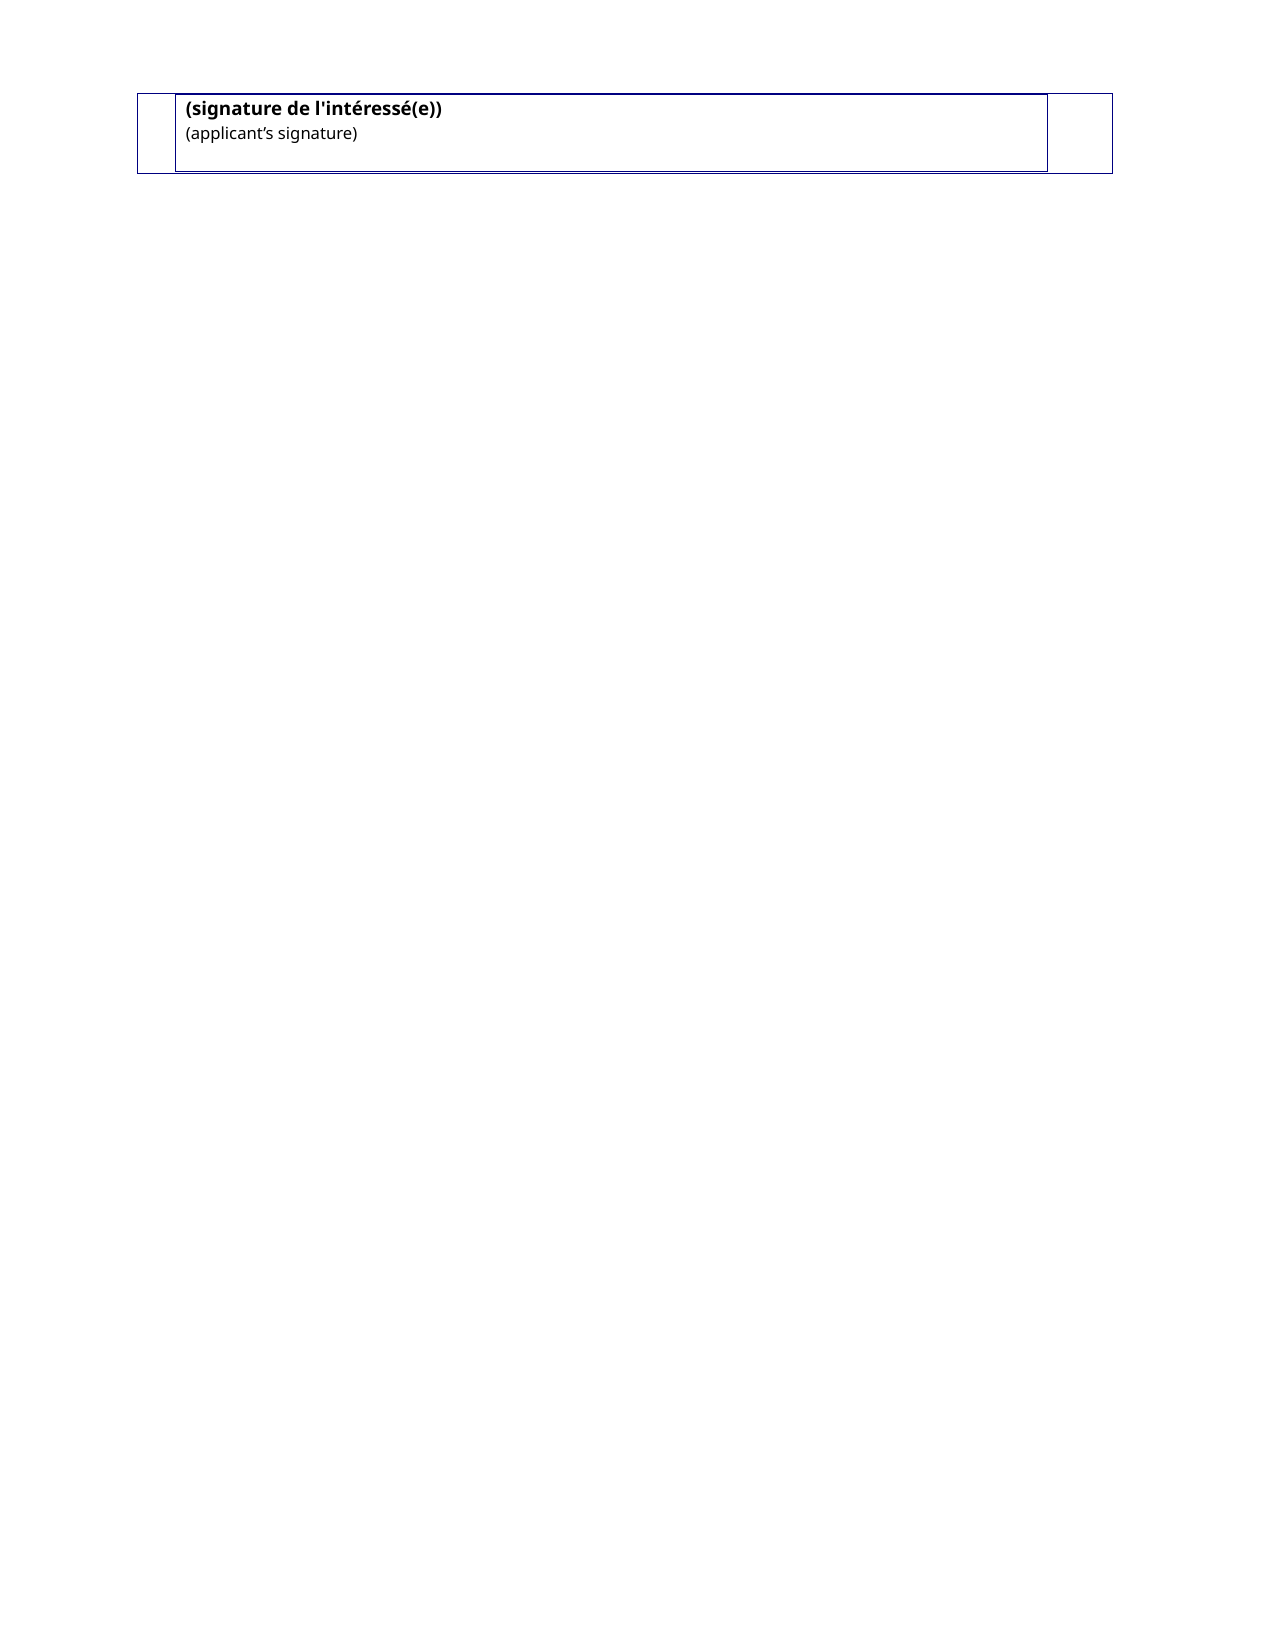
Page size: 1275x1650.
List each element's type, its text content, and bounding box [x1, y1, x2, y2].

table_cell (signature de l'intéressé(e)) (applicant’s signature) [176, 95, 1047, 171]
